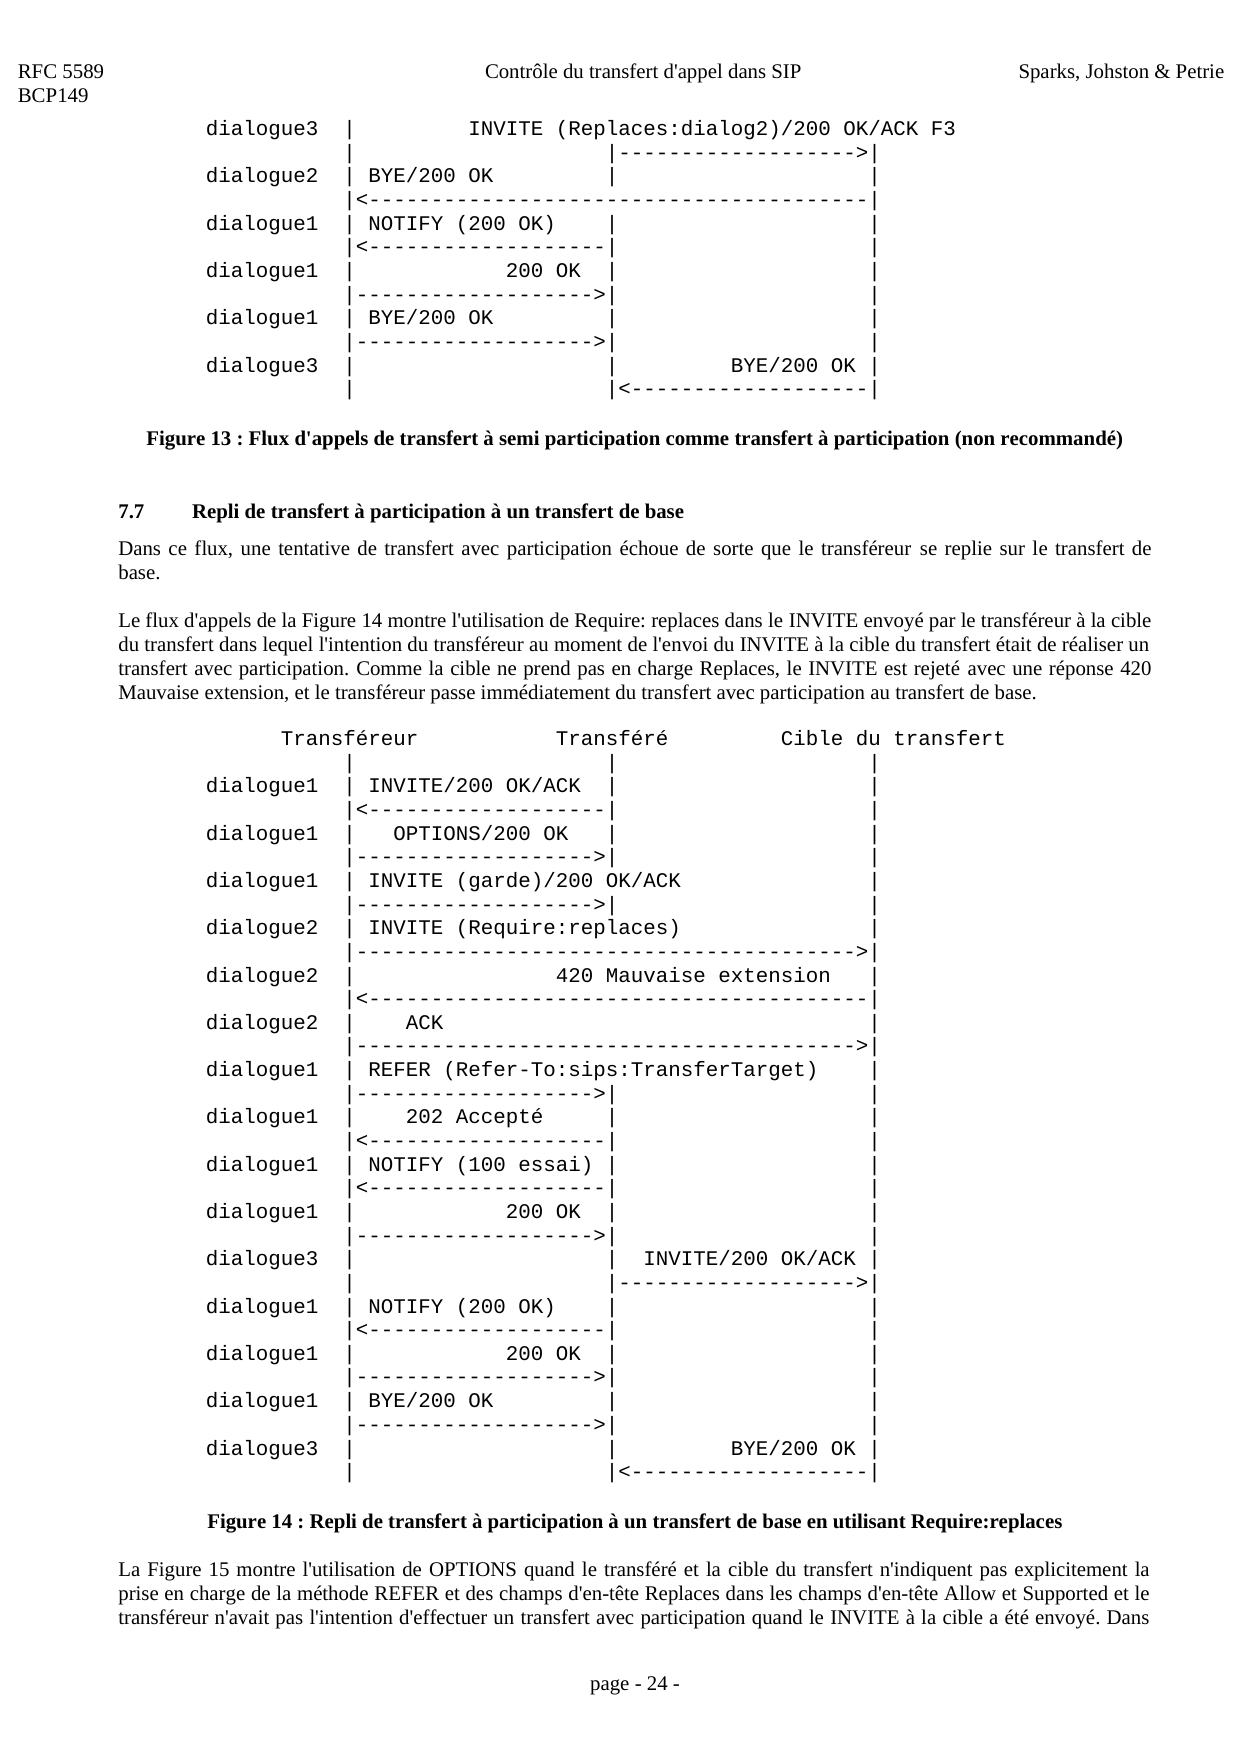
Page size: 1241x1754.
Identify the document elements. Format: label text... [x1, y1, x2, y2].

text Le flux d'appels de la Figure 14 montre l'utilisation de Require: replaces dans le INVITE envoyé par le transféreur à la cible du transfert dans lequel l'intention du transféreur au moment de l'envoi du INVITE à la cible du transfert était de réaliser un transfert avec participation. Comme la cible ne prend pas en charge Replaces, le INVITE est rejeté avec une réponse 420 Mauvaise extension, et le transféreur passe immédiatement du transfert avec participation au transfert de base. [118, 608, 1152, 704]
text |<-------------------| | [118, 1177, 1152, 1201]
text | |------------------->| [118, 1272, 1152, 1296]
text |<-------------------| | [118, 1319, 1152, 1343]
text |---------------------------------------->| [118, 1036, 1152, 1059]
text dialogue1 | 202 Accepté | | [118, 1106, 1152, 1130]
text |<-------------------| | [118, 236, 1152, 260]
text dialogue1 | NOTIFY (200 OK) | | [118, 213, 1152, 236]
text | | | [118, 752, 1152, 775]
text | |------------------->| [118, 142, 1152, 165]
text dialogue2 | INVITE (Require:replaces) | [118, 917, 1152, 941]
text dialogue1 | INVITE/200 OK/ACK | | [118, 775, 1152, 799]
text dialogue3 | | BYE/200 OK | [118, 1437, 1152, 1461]
text |------------------->| | [118, 1225, 1152, 1248]
text |<-------------------| | [118, 1130, 1152, 1154]
text |------------------->| | [118, 331, 1152, 354]
text |<----------------------------------------| [118, 988, 1152, 1012]
text Figure 13 : Flux d'appels de transfert à semi participation comme transfert à participation (non recommandé) [118, 426, 1152, 450]
text |<----------------------------------------| [118, 189, 1152, 213]
text dialogue1 | NOTIFY (100 essai) | | [118, 1154, 1152, 1177]
text |------------------->| | [118, 1367, 1152, 1390]
text dialogue3 | | BYE/200 OK | [118, 354, 1152, 378]
text dialogue1 | 200 OK | | [118, 260, 1152, 284]
text |------------------->| | [118, 846, 1152, 870]
text |------------------->| | [118, 1083, 1152, 1106]
text dialogue3 | | INVITE/200 OK/ACK | [118, 1248, 1152, 1272]
text |---------------------------------------->| [118, 941, 1152, 964]
text La Figure 15 montre l'utilisation de OPTIONS quand le transféré et la cible du transfert n'indiquent pas explicitement la prise en charge de la méthode REFER et des champs d'en-tête Replaces dans les champs d'en-tête Allow et Supported et le transféreur n'avait pas l'intention d'effectuer un transfert avec participation quand le INVITE à la cible a été envoyé. Dans [118, 1557, 1152, 1629]
text Transféreur Transféré Cible du transfert [118, 728, 1152, 752]
text dialogue3 | INVITE (Replaces:dialog2)/200 OK/ACK F3 [118, 118, 1152, 142]
text dialogue1 | BYE/200 OK | | [118, 307, 1152, 331]
text Dans ce flux, une tentative de transfert avec participation échoue de sorte que le transféreur se replie sur le transfert de base. [118, 536, 1152, 584]
text | |<-------------------| [118, 1461, 1152, 1485]
text dialogue1 | 200 OK | | [118, 1201, 1152, 1225]
text dialogue1 | OPTIONS/200 OK | | [118, 823, 1152, 846]
text dialogue2 | ACK | [118, 1012, 1152, 1036]
text dialogue1 | BYE/200 OK | | [118, 1390, 1152, 1414]
text dialogue1 | REFER (Refer-To:sips:TransferTarget) | [118, 1059, 1152, 1083]
text dialogue1 | 200 OK | | [118, 1343, 1152, 1367]
text dialogue1 | NOTIFY (200 OK) | | [118, 1296, 1152, 1319]
text | |<-------------------| [118, 378, 1152, 402]
text Figure 14 : Repli de transfert à participation à un transfert de base en utilisant Require:replaces [118, 1509, 1152, 1533]
subtitle 7.7 Repli de transfert à participation à un transfert de base [118, 499, 1152, 523]
text |<-------------------| | [118, 799, 1152, 823]
text |------------------->| | [118, 894, 1152, 917]
text |------------------->| | [118, 1414, 1152, 1437]
text dialogue2 | 420 Mauvaise extension | [118, 964, 1152, 988]
text dialogue1 | INVITE (garde)/200 OK/ACK | [118, 870, 1152, 894]
text |------------------->| | [118, 284, 1152, 307]
text dialogue2 | BYE/200 OK | | [118, 165, 1152, 189]
